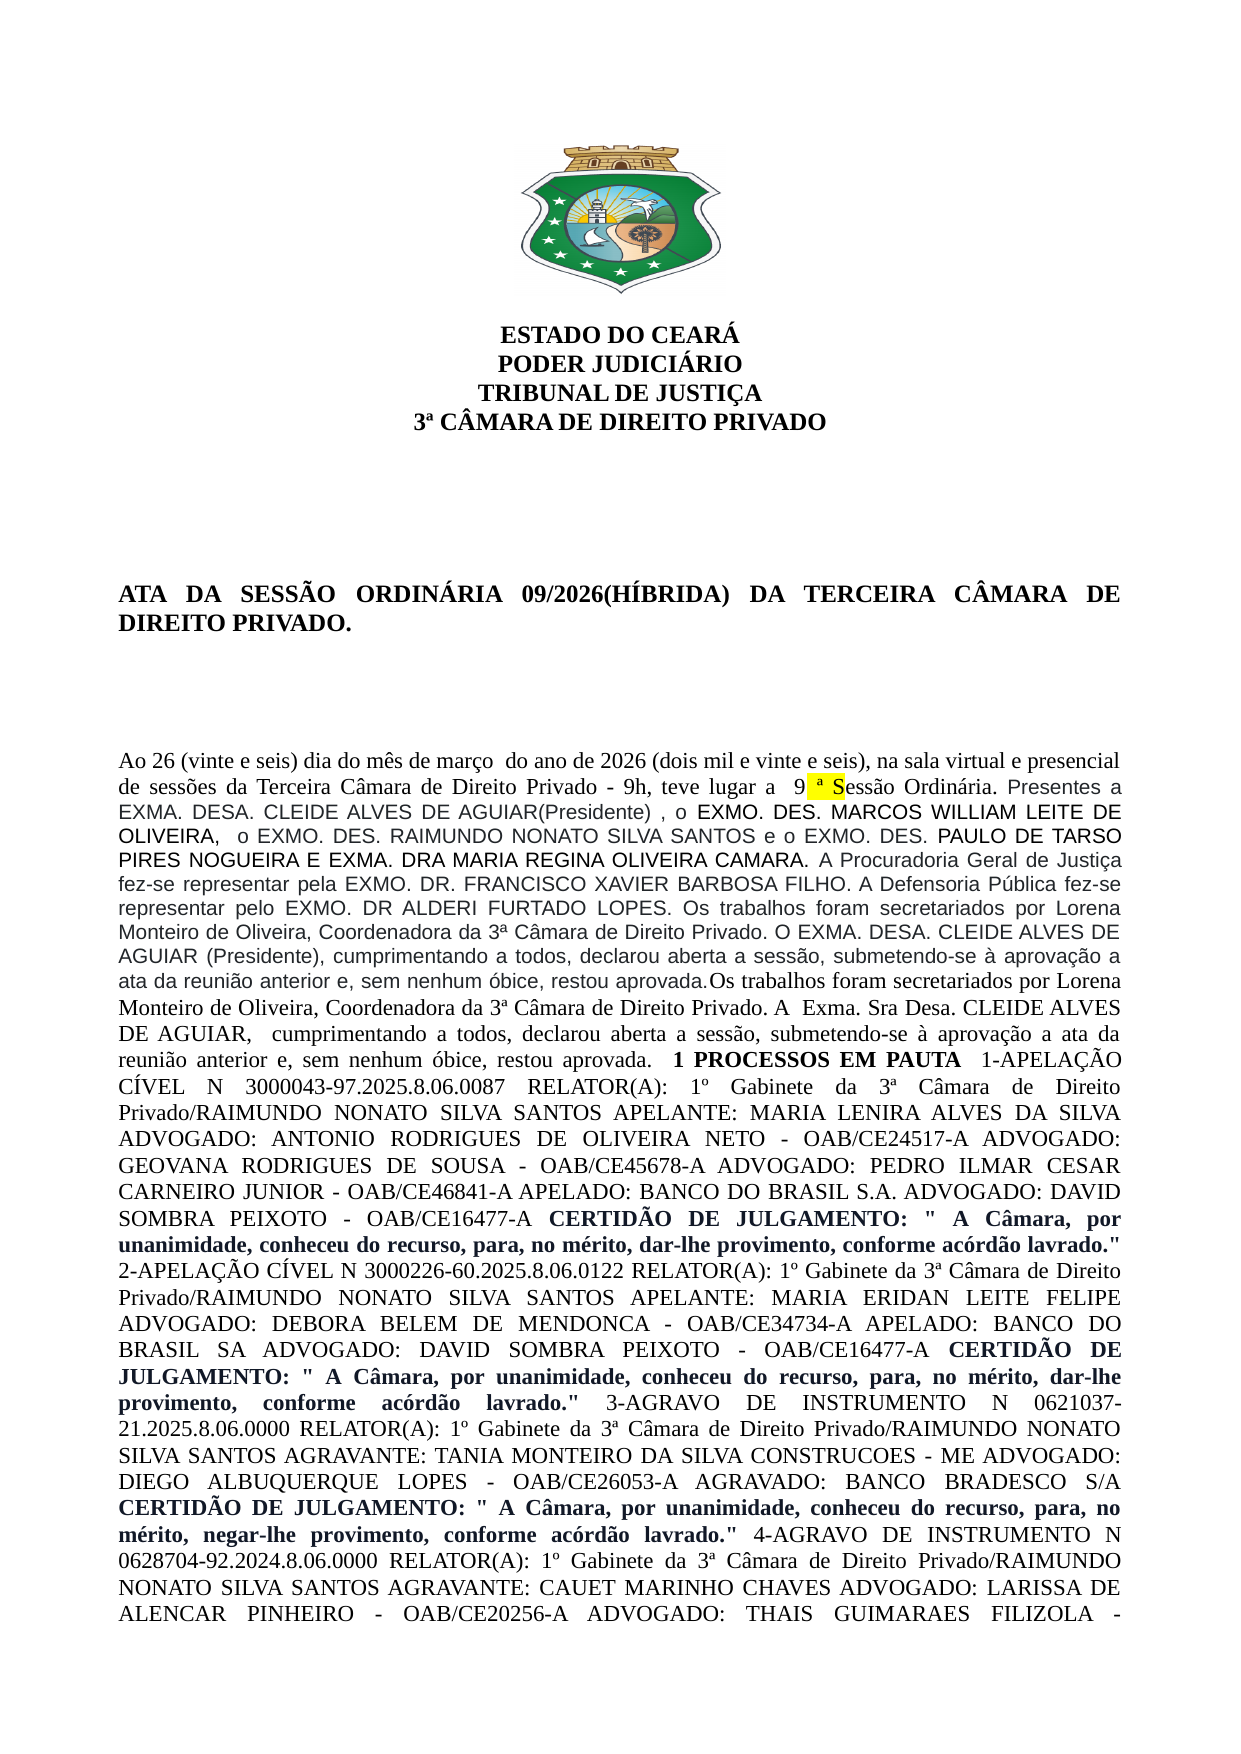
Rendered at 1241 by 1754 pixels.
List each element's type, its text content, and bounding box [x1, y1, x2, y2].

text 3ª CÂMARA DE DIREITO PRIVADO [118, 407, 1122, 436]
text ATA DA SESSÃO ORDINÁRIA 09/2026(HÍBRIDA) DA TERCEIRA CÂMARA DE DIREITO PRIVADO. [118, 579, 1122, 637]
text TRIBUNAL DE JUSTIÇA [118, 378, 1122, 407]
text ESTADO DO CEARÁ [118, 321, 1122, 349]
text Ao 26 (vinte e seis) dia do mês de março do ano de 2026 (dois mil e vinte e seis), na sala virtual e presencial de sessões da Terceira Câmara de Direito Privado - 9h, teve lugar a 9 ª Sessão Ordinária. Presentes a EXMA. DESA. CLEIDE ALVES DE AGUIAR(Presidente) , o EXMO. DES. MARCOS WILLIAM LEITE DE OLIVEIRA, o EXMO. DES. RAIMUNDO NONATO SILVA SANTOS e o EXMO. DES. PAULO DE TARSO PIRES NOGUEIRA E EXMA. DRA MARIA REGINA OLIVEIRA CAMARA. A Procuradoria Geral de Justiça fez-se representar pela EXMO. DR. FRANCISCO XAVIER BARBOSA FILHO. A Defensoria Pública fez-se representar pelo EXMO. DR ALDERI FURTADO LOPES. Os trabalhos foram secretariados por Lorena Monteiro de Oliveira, Coordenadora da 3ª Câmara de Direito Privado. O EXMA. DESA. CLEIDE ALVES DE AGUIAR (Presidente), cumprimentando a todos, declarou aberta a sessão, submetendo-se à aprovação a ata da reunião anterior e, sem nenhum óbice, restou aprovada.Os trabalhos foram secretariados por Lorena Monteiro de Oliveira, Coordenadora da 3ª Câmara de Direito Privado. A Exma. Sra Desa. CLEIDE ALVES DE AGUIAR, cumprimentando a todos, declarou aberta a sessão, submetendo-se à aprovação a ata da reunião anterior e, sem nenhum óbice, restou aprovada. 1 PROCESSOS EM PAUTA 1-APELAÇÃO CÍVEL N 3000043-97.2025.8.06.0087 RELATOR(A): 1º Gabinete da 3ª Câmara de Direito Privado/RAIMUNDO NONATO SILVA SANTOS APELANTE: MARIA LENIRA ALVES DA SILVA ADVOGADO: ANTONIO RODRIGUES DE OLIVEIRA NETO - OAB/CE24517-A ADVOGADO: GEOVANA RODRIGUES DE SOUSA - OAB/CE45678-A ADVOGADO: PEDRO ILMAR CESAR CARNEIRO JUNIOR - OAB/CE46841-A APELADO: BANCO DO BRASIL S.A. ADVOGADO: DAVID SOMBRA PEIXOTO - OAB/CE16477-A CERTIDÃO DE JULGAMENTO: " A Câmara, por unanimidade, conheceu do recurso, para, no mérito, dar-lhe provimento, conforme acórdão lavrado." 2-APELAÇÃO CÍVEL N 3000226-60.2025.8.06.0122 RELATOR(A): 1º Gabinete da 3ª Câmara de Direito Privado/RAIMUNDO NONATO SILVA SANTOS APELANTE: MARIA ERIDAN LEITE FELIPE ADVOGADO: DEBORA BELEM DE MENDONCA - OAB/CE34734-A APELADO: BANCO DO BRASIL SA ADVOGADO: DAVID SOMBRA PEIXOTO - OAB/CE16477-A CERTIDÃO DE JULGAMENTO: " A Câmara, por unanimidade, conheceu do recurso, para, no mérito, dar-lhe provimento, conforme acórdão lavrado." 3-AGRAVO DE INSTRUMENTO N 0621037-21.2025.8.06.0000 RELATOR(A): 1º Gabinete da 3ª Câmara de Direito Privado/RAIMUNDO NONATO SILVA SANTOS AGRAVANTE: TANIA MONTEIRO DA SILVA CONSTRUCOES - ME ADVOGADO: DIEGO ALBUQUERQUE LOPES - OAB/CE26053-A AGRAVADO: BANCO BRADESCO S/A CERTIDÃO DE JULGAMENTO: " A Câmara, por unanimidade, conheceu do recurso, para, no mérito, negar-lhe provimento, conforme acórdão lavrado." 4-AGRAVO DE INSTRUMENTO N 0628704-92.2024.8.06.0000 RELATOR(A): 1º Gabinete da 3ª Câmara de Direito Privado/RAIMUNDO NONATO SILVA SANTOS AGRAVANTE: CAUET MARINHO CHAVES ADVOGADO: LARISSA DE ALENCAR PINHEIRO - OAB/CE20256-A ADVOGADO: THAIS GUIMARAES FILIZOLA [118, 747, 1122, 1626]
picture [513, 143, 727, 296]
text PODER JUDICIÁRIO [118, 349, 1122, 378]
